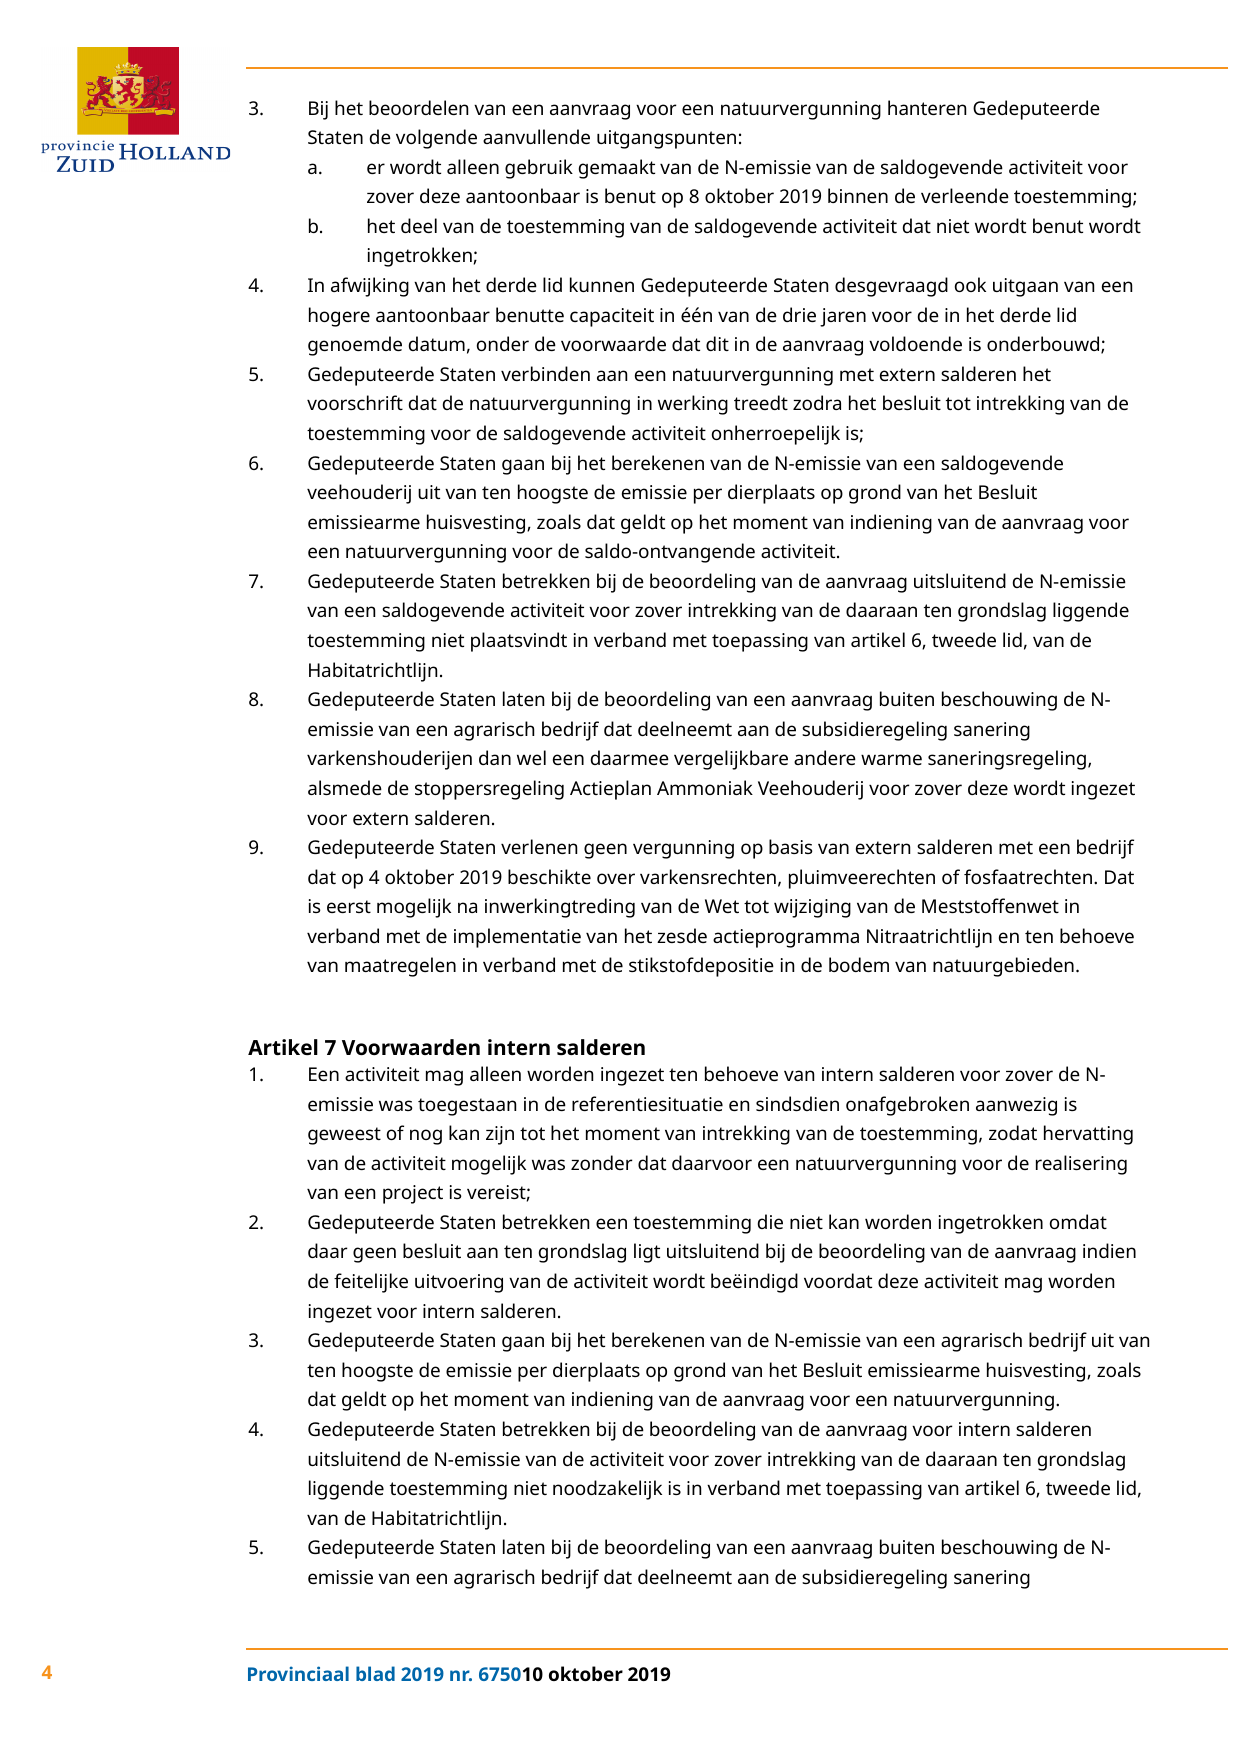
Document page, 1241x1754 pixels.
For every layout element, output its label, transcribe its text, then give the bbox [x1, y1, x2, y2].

list In afwijking van het derde lid kunnen Gedeputeerde Staten desgevraagd ook uitgaan van een hogere aantoonbaar benutte capaciteit in één van de drie jaren voor de in het derde lid genoemde datum, onder de voorwaarde dat dit in de aanvraag voldoende is onderbouwd; [248, 272, 1152, 357]
list er wordt alleen gebruik gemaakt van de N-emissie van de saldogevende activiteit voor zover deze aantoonbaar is benut op 8 oktober 2019 binnen de verleende toestemming; [307, 154, 1152, 209]
list Gedeputeerde Staten betrekken een toestemming die niet kan worden ingetrokken omdat daar geen besluit aan ten grondslag ligt uitsluitend bij de beoordeling van de aanvraag indien de feitelijke uitvoering van de activiteit wordt beëindigd voordat deze activiteit mag worden ingezet voor intern salderen. [248, 1209, 1152, 1323]
list Gedeputeerde Staten laten bij de beoordeling van een aanvraag buiten beschouwing de N-emissie van een agrarisch bedrijf dat deelneemt aan de subsidieregeling sanering varkenshouderijen dan wel een daarmee vergelijkbare andere warme saneringsregeling, alsmede de stoppersregeling Actieplan Ammoniak Veehouderij voor zover deze wordt ingezet voor extern salderen. [248, 686, 1152, 831]
list Gedeputeerde Staten betrekken bij de beoordeling van de aanvraag uitsluitend de N-emissie van een saldogevende activiteit voor zover intrekking van de daaraan ten grondslag liggende toestemming niet plaatsvindt in verband met toepassing van artikel 6, tweede lid, van de Habitatrichtlijn. [248, 568, 1152, 683]
list Bij het beoordelen van een aanvraag voor een natuurvergunning hanteren Gedeputeerde Staten de volgende aanvullende uitgangspunten: [248, 95, 1152, 150]
list Gedeputeerde Staten gaan bij het berekenen van de N-emissie van een agrarisch bedrijf uit van ten hoogste de emissie per dierplaats op grond van het Besluit emissiearme huisvesting, zoals dat geldt op het moment van indiening van de aanvraag voor een natuurvergunning. [248, 1327, 1152, 1412]
list Gedeputeerde Staten gaan bij het berekenen van de N-emissie van een saldogevende veehouderij uit van ten hoogste de emissie per dierplaats op grond van het Besluit emissiearme huisvesting, zoals dat geldt op het moment van indiening van de aanvraag voor een natuurvergunning voor de saldo-ontvangende activiteit. [248, 450, 1152, 564]
list Gedeputeerde Staten betrekken bij de beoordeling van de aanvraag voor intern salderen uitsluitend de N-emissie van de activiteit voor zover intrekking van de daaraan ten grondslag liggende toestemming niet noodzakelijk is in verband met toepassing van artikel 6, tweede lid, van de Habitatrichtlijn. [248, 1416, 1152, 1531]
list het deel van de toestemming van de saldogevende activiteit dat niet wordt benut wordt ingetrokken; [307, 213, 1152, 268]
text Artikel 7 Voorwaarden intern salderen [248, 1033, 1152, 1061]
list Gedeputeerde Staten laten bij de beoordeling van een aanvraag buiten beschouwing de N-emissie van een agrarisch bedrijf dat deelneemt aan de subsidieregeling sanering [248, 1534, 1152, 1590]
list Gedeputeerde Staten verlenen geen vergunning op basis van extern salderen met een bedrijf dat op 4 oktober 2019 beschikte over varkensrechten, pluimveerechten of fosfaatrechten. Dat is eerst mogelijk na inwerkingtreding van de Wet tot wijziging van de Meststoffenwet in verband met de implementatie van het zesde actieprogramma Nitraatrichtlijn en ten behoeve van maatregelen in verband met de stikstofdepositie in de bodem van natuurgebieden. [248, 834, 1152, 978]
picture [41, 47, 231, 172]
list Gedeputeerde Staten verbinden aan een natuurvergunning met extern salderen het voorschrift dat de natuurvergunning in werking treedt zodra het besluit tot intrekking van de toestemming voor de saldogevende activiteit onherroepelijk is; [248, 361, 1152, 446]
list Een activiteit mag alleen worden ingezet ten behoeve van intern salderen voor zover de N-emissie was toegestaan in de referentiesituatie en sindsdien onafgebroken aanwezig is geweest of nog kan zijn tot het moment van intrekking van de toestemming, zodat hervatting van de activiteit mogelijk was zonder dat daarvoor een natuurvergunning voor de realisering van een project is vereist; [248, 1061, 1152, 1205]
